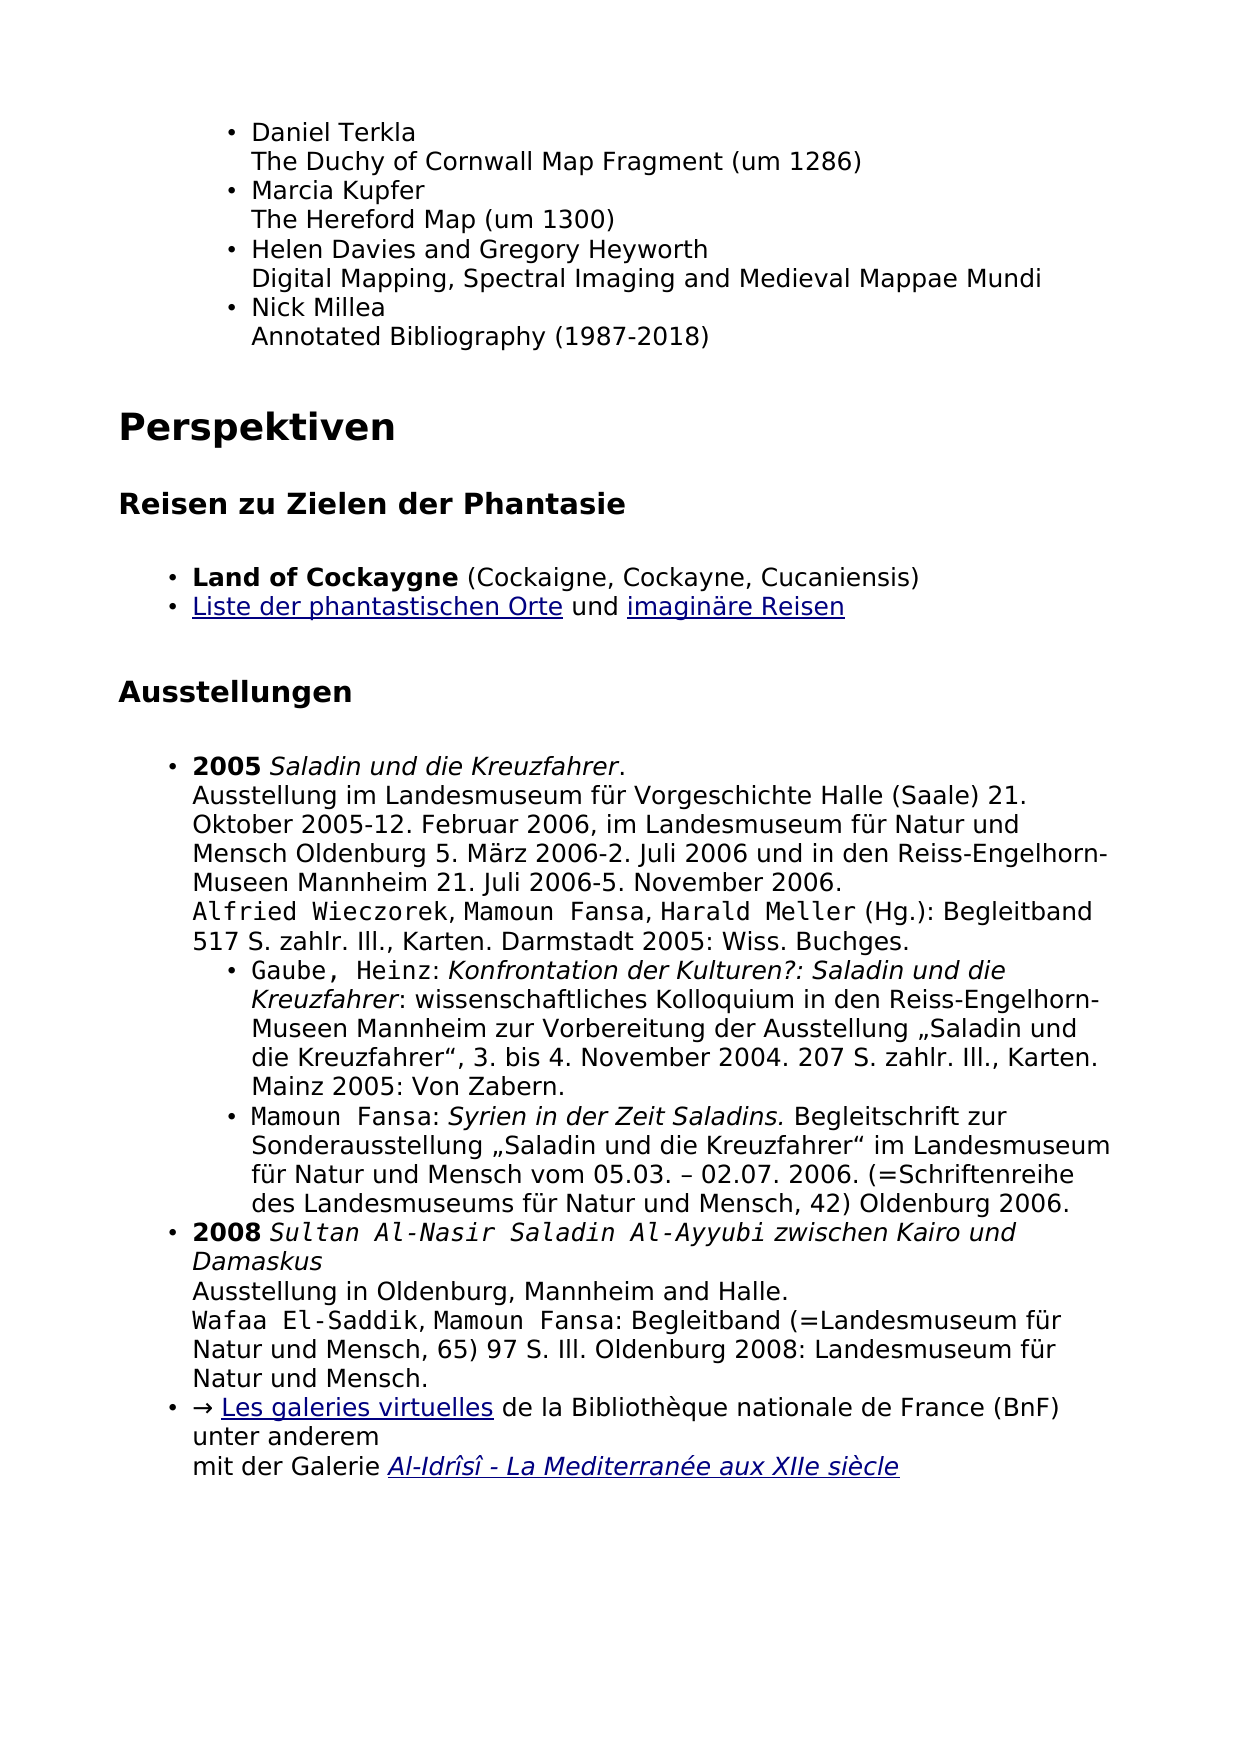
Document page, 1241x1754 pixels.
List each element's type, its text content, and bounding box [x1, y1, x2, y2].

list Helen Davies and Gregory Heyworth Digital Mapping, Spectral Imaging and Medieval Mappae Mundi [236, 235, 1122, 293]
list Gaube, Heinz: Konfrontation der Kulturen?: Saladin und die Kreuzfahrer: wissenschaftliches Kolloquium in den Reiss-Engelhorn-Museen Mannheim zur Vorbereitung der Ausstellung „Saladin und die Kreuzfahrer“, 3. bis 4. November 2004. 207 S. zahlr. Ill., Karten. Mainz 2005: Von Zabern. [236, 956, 1122, 1102]
list Daniel Terkla The Duchy of Cornwall Map Fragment (um 1286) [236, 118, 1122, 176]
subtitle Reisen zu Zielen der Phantasie [118, 487, 1122, 521]
subtitle Ausstellungen [118, 676, 1122, 710]
list 2005 Saladin und die Kreuzfahrer. Ausstellung im Landesmuseum für Vorgeschichte Halle (Saale) 21. Oktober 2005-12. Februar 2006, im Landesmuseum für Natur und Mensch Oldenburg 5. März 2006-2. Juli 2006 und in den Reiss-Engelhorn-Museen Mannheim 21. Juli 2006-5. November 2006. Alfried Wieczorek, Mamoun Fansa, Harald Meller (Hg.): Begleitband 517 S. zahlr. Ill., Karten. Darmstadt 2005: Wiss. Buchges. [177, 752, 1122, 956]
subtitle Perspektiven [118, 406, 1122, 449]
list → Les galeries virtuelles de la Bibliothèque nationale de France (BnF) unter anderem mit der Galerie Al-Idrîsî - La Mediterranée aux XIIe siècle [177, 1393, 1122, 1481]
list Marcia Kupfer The Hereford Map (um 1300) [236, 176, 1122, 235]
list Nick Millea Annotated Bibliography (1987-2018) [236, 293, 1122, 351]
list 2008 Sultan Al-Nasir Saladin Al-Ayyubi zwischen Kairo und Damaskus Ausstellung in Oldenburg, Mannheim and Halle. Wafaa El-Saddik, Mamoun Fansa: Begleitband (=Landesmuseum für Natur und Mensch, 65) 97 S. Ill. Oldenburg 2008: Landesmuseum für Natur und Mensch. [177, 1218, 1122, 1393]
list Land of Cockaygne (Cockaigne, Cockayne, Cucaniensis) [177, 563, 1122, 592]
list Liste der phantastischen Orte und imaginäre Reisen [177, 592, 1122, 621]
list Mamoun Fansa: Syrien in der Zeit Saladins. Begleitschrift zur Sonderausstellung „Saladin und die Kreuzfahrer“ im Landesmuseum für Natur und Mensch vom 05.03. – 02.07. 2006. (=Schriftenreihe des Landesmuseums für Natur und Mensch, 42) Oldenburg 2006. [236, 1102, 1122, 1218]
